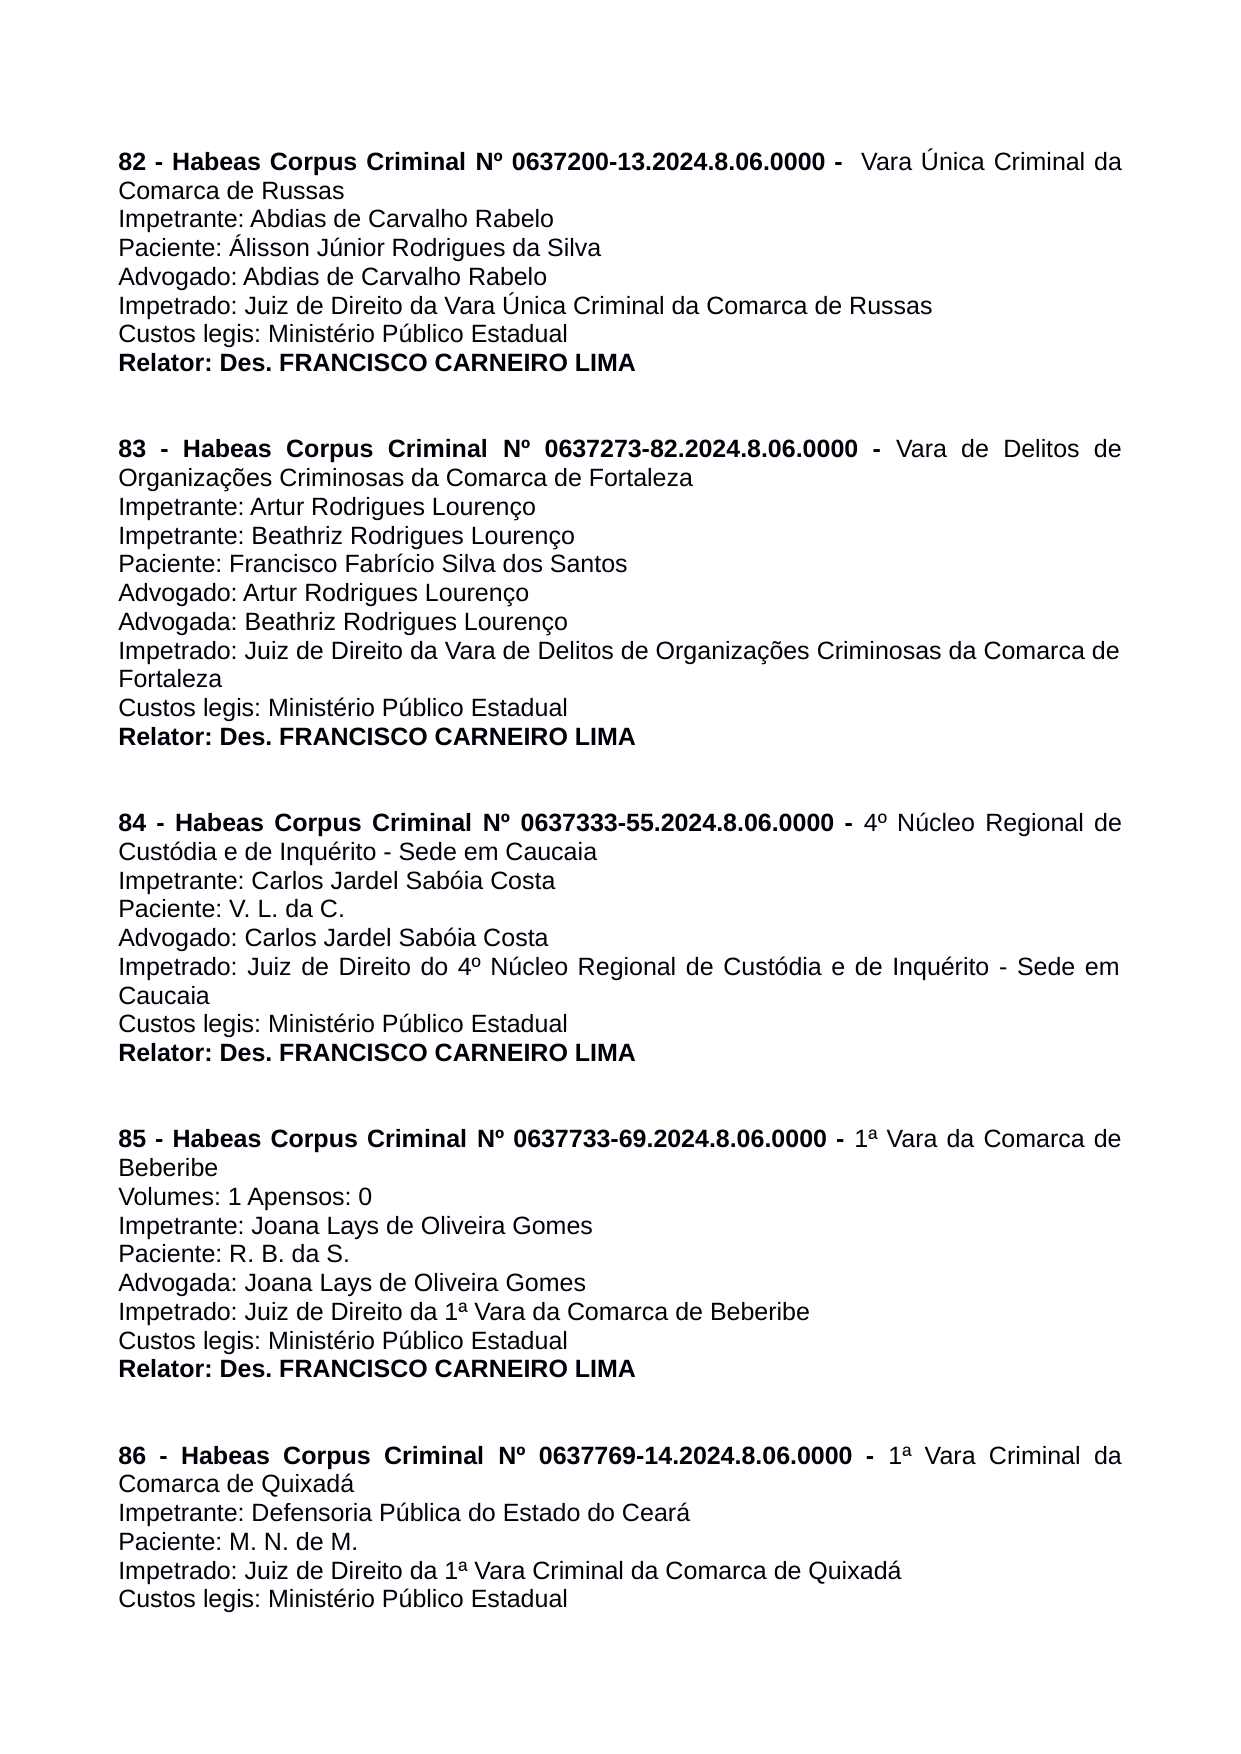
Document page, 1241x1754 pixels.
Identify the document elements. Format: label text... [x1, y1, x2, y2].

text Paciente: Francisco Fabrício Silva dos Santos [118, 549, 1122, 578]
text Impetrado: Juiz de Direito da 1ª Vara da Comarca de Beberibe [118, 1297, 1122, 1326]
text Advogada: Beathriz Rodrigues Lourenço [118, 607, 1122, 636]
text Paciente: M. N. de M. [118, 1527, 1122, 1556]
text 85 - Habeas Corpus Criminal Nº 0637733-69.2024.8.06.0000 - 1ª Vara da Comarca de Beberibe [118, 1124, 1122, 1182]
text Custos legis: Ministério Público Estadual [118, 1584, 1122, 1613]
text Paciente: V. L. da C. [118, 894, 1122, 923]
text Relator: Des. FRANCISCO CARNEIRO LIMA [118, 1354, 1122, 1383]
text Paciente: Álisson Júnior Rodrigues da Silva [118, 233, 1122, 262]
text Impetrante: Defensoria Pública do Estado do Ceará [118, 1498, 1122, 1527]
text 84 - Habeas Corpus Criminal Nº 0637333-55.2024.8.06.0000 - 4º Núcleo Regional de Custódia e de Inquérito - Sede em Caucaia [118, 808, 1122, 866]
text Relator: Des. FRANCISCO CARNEIRO LIMA [118, 348, 1122, 377]
text Advogado: Artur Rodrigues Lourenço [118, 578, 1122, 607]
text 83 - Habeas Corpus Criminal Nº 0637273-82.2024.8.06.0000 - Vara de Delitos de Organizações Criminosas da Comarca de Fortaleza [118, 434, 1122, 492]
text Impetrado: Juiz de Direito da Vara de Delitos de Organizações Criminosas da Comarca de Fortaleza [118, 636, 1122, 693]
text Advogada: Joana Lays de Oliveira Gomes [118, 1268, 1122, 1297]
text Relator: Des. FRANCISCO CARNEIRO LIMA [118, 1038, 1122, 1067]
text Custos legis: Ministério Público Estadual [118, 1326, 1122, 1354]
text 86 - Habeas Corpus Criminal Nº 0637769-14.2024.8.06.0000 - 1ª Vara Criminal da Comarca de Quixadá [118, 1441, 1122, 1498]
text Advogado: Abdias de Carvalho Rabelo [118, 262, 1122, 291]
text Relator: Des. FRANCISCO CARNEIRO LIMA [118, 722, 1122, 751]
text Custos legis: Ministério Público Estadual [118, 1009, 1122, 1038]
text Impetrado: Juiz de Direito do 4º Núcleo Regional de Custódia e de Inquérito - Sede em Caucaia [118, 952, 1122, 1009]
text Impetrante: Joana Lays de Oliveira Gomes [118, 1211, 1122, 1239]
text Custos legis: Ministério Público Estadual [118, 319, 1122, 348]
text Impetrante: Carlos Jardel Sabóia Costa [118, 866, 1122, 894]
text Custos legis: Ministério Público Estadual [118, 693, 1122, 722]
text Impetrante: Artur Rodrigues Lourenço [118, 492, 1122, 521]
text Impetrante: Abdias de Carvalho Rabelo [118, 204, 1122, 233]
text Impetrante: Beathriz Rodrigues Lourenço [118, 521, 1122, 549]
text Impetrado: Juiz de Direito da Vara Única Criminal da Comarca de Russas [118, 291, 1122, 319]
text Impetrado: Juiz de Direito da 1ª Vara Criminal da Comarca de Quixadá [118, 1556, 1122, 1584]
text 82 - Habeas Corpus Criminal Nº 0637200-13.2024.8.06.0000 - Vara Única Criminal da Comarca de Russas [118, 147, 1122, 204]
text Paciente: R. B. da S. [118, 1239, 1122, 1268]
text Volumes: 1 Apensos: 0 [118, 1182, 1122, 1211]
text Advogado: Carlos Jardel Sabóia Costa [118, 923, 1122, 952]
